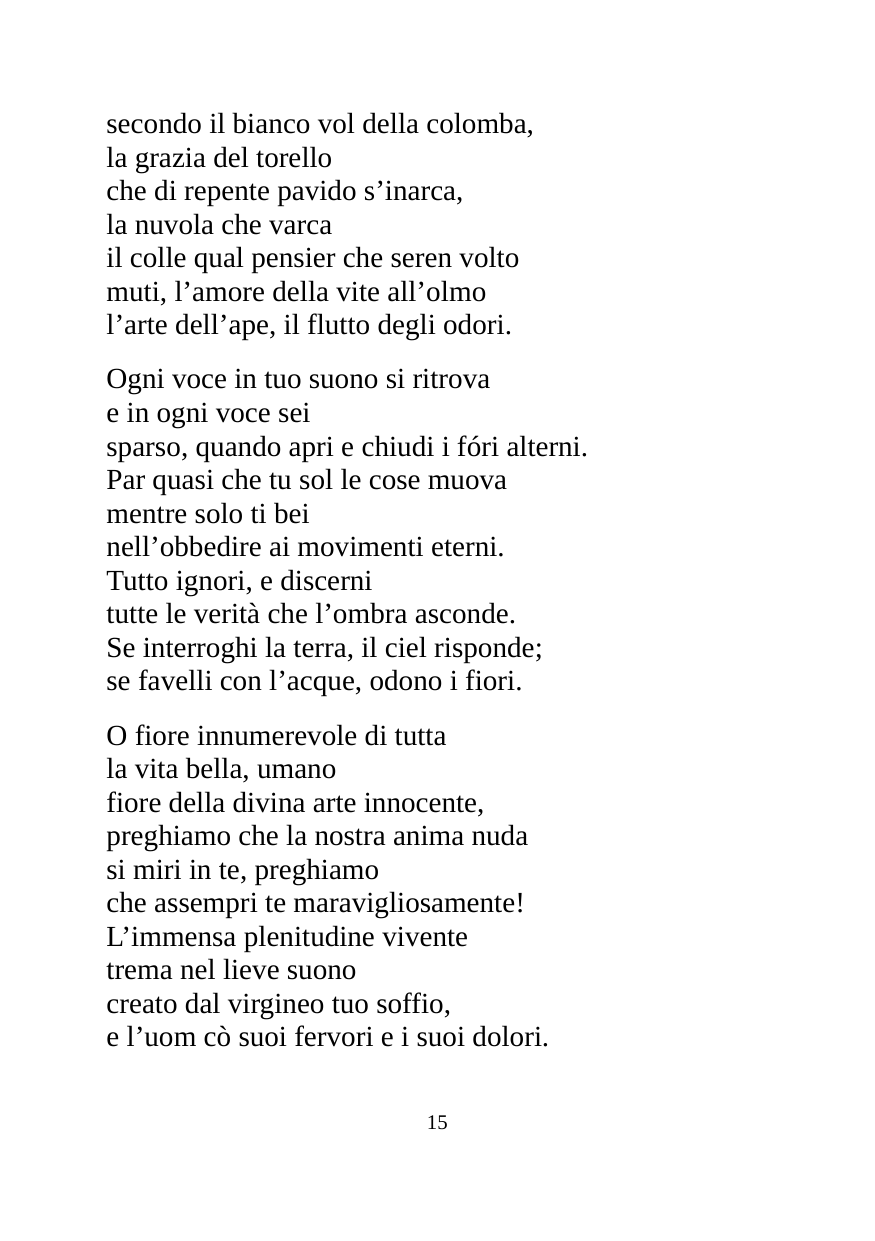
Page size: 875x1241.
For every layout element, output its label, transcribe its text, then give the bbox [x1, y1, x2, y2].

text se favelli con l’acque, odono i fiori. [106, 663, 768, 697]
text che assempri te maravigliosamente! [106, 885, 768, 919]
text e in ogni voce sei [106, 395, 768, 429]
text trema nel lieve suono [106, 952, 768, 986]
text la vita bella, umano [106, 751, 768, 785]
text Se interroghi la terra, il ciel risponde; [106, 630, 768, 663]
text mentre solo ti bei [106, 496, 768, 529]
text tutte le verità che l’ombra asconde. [106, 596, 768, 630]
text sparso, quando apri e chiudi i fóri alterni. [106, 429, 768, 462]
text muti, l’amore della vite all’olmo [106, 274, 768, 307]
text si miri in te, preghiamo [106, 852, 768, 885]
text preghiamo che la nostra anima nuda [106, 818, 768, 852]
text creato dal virgineo tuo soffio, [106, 986, 768, 1019]
text nell’obbedire ai movimenti eterni. [106, 529, 768, 563]
text Ogni voce in tuo suono si ritrova [106, 362, 768, 395]
text la nuvola che varca [106, 207, 768, 240]
text Par quasi che tu sol le cose muova [106, 462, 768, 496]
text L’immensa plenitudine vivente [106, 919, 768, 952]
text secondo il bianco vol della colomba, [106, 106, 768, 140]
text e l’uom cò suoi fervori e i suoi dolori. [106, 1019, 768, 1053]
text la grazia del torello [106, 140, 768, 173]
text l’arte dell’ape, il flutto degli odori. [106, 307, 768, 341]
text O fiore innumerevole di tutta [106, 718, 768, 751]
text fiore della divina arte innocente, [106, 785, 768, 818]
text il colle qual pensier che seren volto [106, 240, 768, 274]
text che di repente pavido s’inarca, [106, 173, 768, 207]
text Tutto ignori, e discerni [106, 563, 768, 596]
